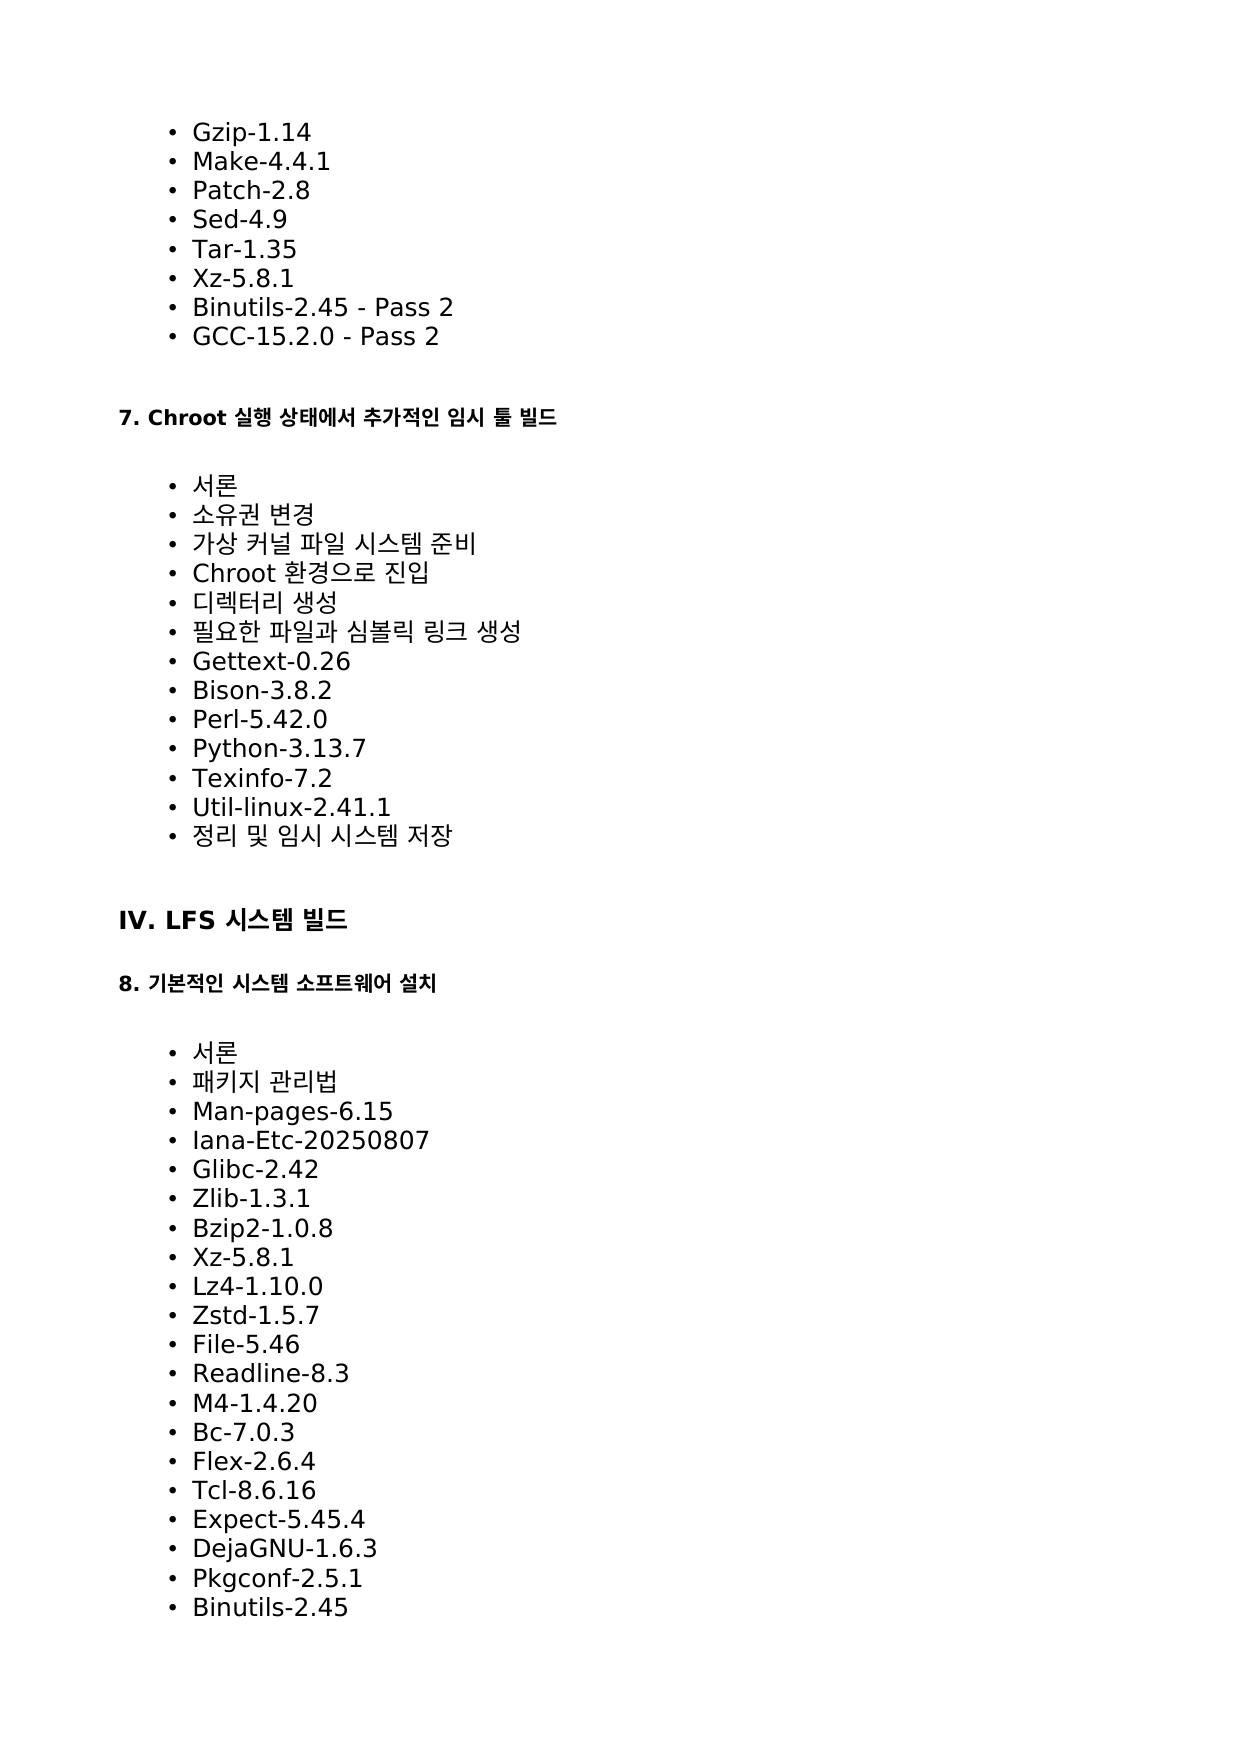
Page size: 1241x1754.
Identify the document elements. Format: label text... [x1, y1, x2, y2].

list Tar-1.35 [177, 235, 1122, 264]
subtitle 7. Chroot 실행 상태에서 추가적인 임시 툴 빌드 [118, 406, 1122, 430]
list Binutils-2.45 - Pass 2 [177, 293, 1122, 322]
list Util-linux-2.41.1 [177, 793, 1122, 822]
list 패키지 관리법 [177, 1068, 1122, 1097]
list Gettext-0.26 [177, 647, 1122, 676]
list Lz4-1.10.0 [177, 1272, 1122, 1301]
list 필요한 파일과 심볼릭 링크 생성 [177, 618, 1122, 647]
list File-5.46 [177, 1330, 1122, 1359]
list Expect-5.45.4 [177, 1505, 1122, 1534]
list Bzip2-1.0.8 [177, 1214, 1122, 1243]
list 가상 커널 파일 시스템 준비 [177, 531, 1122, 560]
list Zstd-1.5.7 [177, 1301, 1122, 1330]
list Chroot 환경으로 진입 [177, 560, 1122, 589]
list Texinfo-7.2 [177, 764, 1122, 793]
list 서론 [177, 1039, 1122, 1068]
list Gzip-1.14 [177, 118, 1122, 147]
subtitle 8. 기본적인 시스템 소프트웨어 설치 [118, 972, 1122, 997]
list Patch-2.8 [177, 176, 1122, 206]
list Pkgconf-2.5.1 [177, 1564, 1122, 1593]
list 소유권 변경 [177, 501, 1122, 531]
list 디렉터리 생성 [177, 589, 1122, 618]
list Python-3.13.7 [177, 735, 1122, 764]
list Man-pages-6.15 [177, 1097, 1122, 1126]
list Tcl-8.6.16 [177, 1476, 1122, 1505]
list Make-4.4.1 [177, 147, 1122, 176]
list Glibc-2.42 [177, 1155, 1122, 1184]
list DejaGNU-1.6.3 [177, 1534, 1122, 1564]
list Bison-3.8.2 [177, 676, 1122, 706]
list Iana-Etc-20250807 [177, 1126, 1122, 1155]
list Xz-5.8.1 [177, 264, 1122, 293]
list Zlib-1.3.1 [177, 1184, 1122, 1214]
subtitle IV. LFS 시스템 빌드 [118, 906, 1122, 935]
list 서론 [177, 472, 1122, 501]
list GCC-15.2.0 - Pass 2 [177, 322, 1122, 351]
list Flex-2.6.4 [177, 1447, 1122, 1476]
list 정리 및 임시 시스템 저장 [177, 822, 1122, 851]
list Sed-4.9 [177, 206, 1122, 235]
list Xz-5.8.1 [177, 1243, 1122, 1272]
list M4-1.4.20 [177, 1389, 1122, 1418]
list Bc-7.0.3 [177, 1418, 1122, 1447]
list Readline-8.3 [177, 1359, 1122, 1389]
list Binutils-2.45 [177, 1593, 1122, 1622]
list Perl-5.42.0 [177, 706, 1122, 735]
